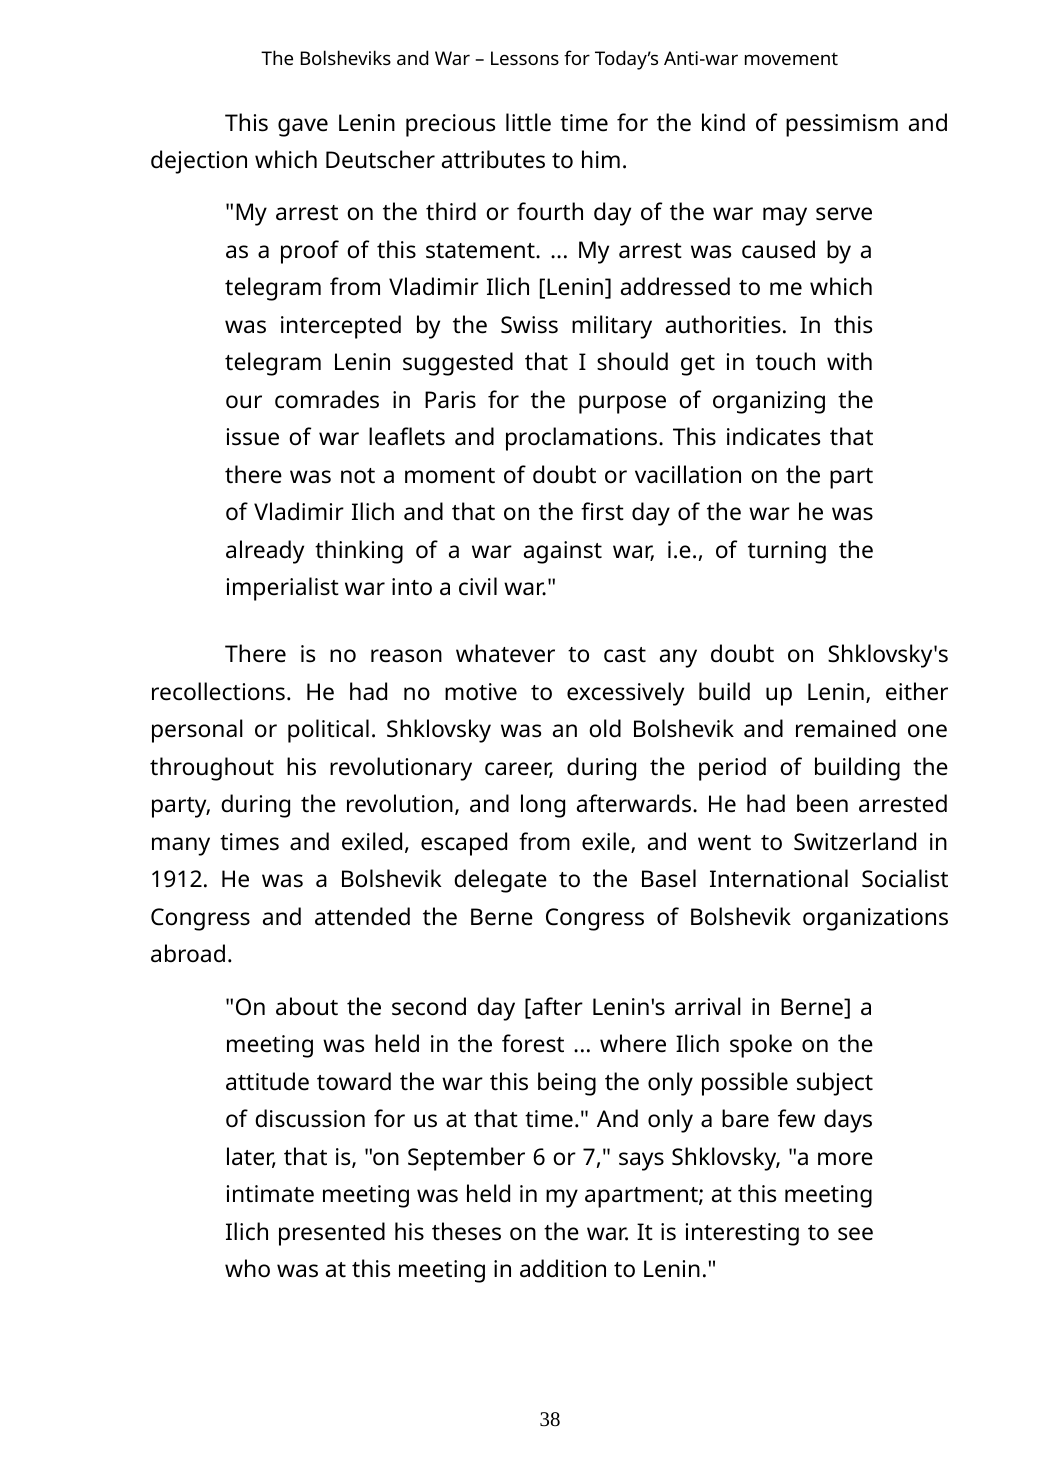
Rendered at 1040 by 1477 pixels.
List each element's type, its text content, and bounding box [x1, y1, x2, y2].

text There is no reason whatever to cast any doubt on Shklovsky's recollections. He had no motive to excessively build up Lenin, either personal or political. Shklovsky was an old Bolshevik and remained one throughout his revolutionary career, during the period of building the party, during the revolution, and long afterwards. He had been arrested many times and exiled, escaped from exile, and went to Switzerland in 1912. He was a Bolshevik delegate to the Basel International Socialist Congress and attended the Berne Congress of Bolshevik organizations abroad. [150, 632, 949, 969]
text "My arrest on the third or fourth day of the war may serve as a proof of this statement. ... My arrest was caused by a telegram from Vladimir Ilich [Lenin] addressed to me which was intercepted by the Swiss military authorities. In this telegram Lenin suggested that I should get in touch with our comrades in Paris for the purpose of organizing the issue of war leaflets and proclamations. This indicates that there was not a moment of doubt or vacillation on the part of Vladimir Ilich and that on the first day of the war he was already thinking of a war against war, i.e., of turning the imperialist war into a civil war." [225, 190, 874, 603]
text This gave Lenin precious little time for the kind of pessimism and dejection which Deutscher attributes to him. [150, 101, 949, 176]
text "On about the second day [after Lenin's arrival in Berne] a meeting was held in the forest ... where Ilich spoke on the attitude toward the war this being the only possible subject of discussion for us at that time." And only a bare few days later, that is, "on September 6 or 7," says Shklovsky, "a more intimate meeting was held in my apartment; at this meeting Ilich presented his theses on the war. It is interesting to see who was at this meeting in addition to Lenin." [225, 984, 874, 1284]
